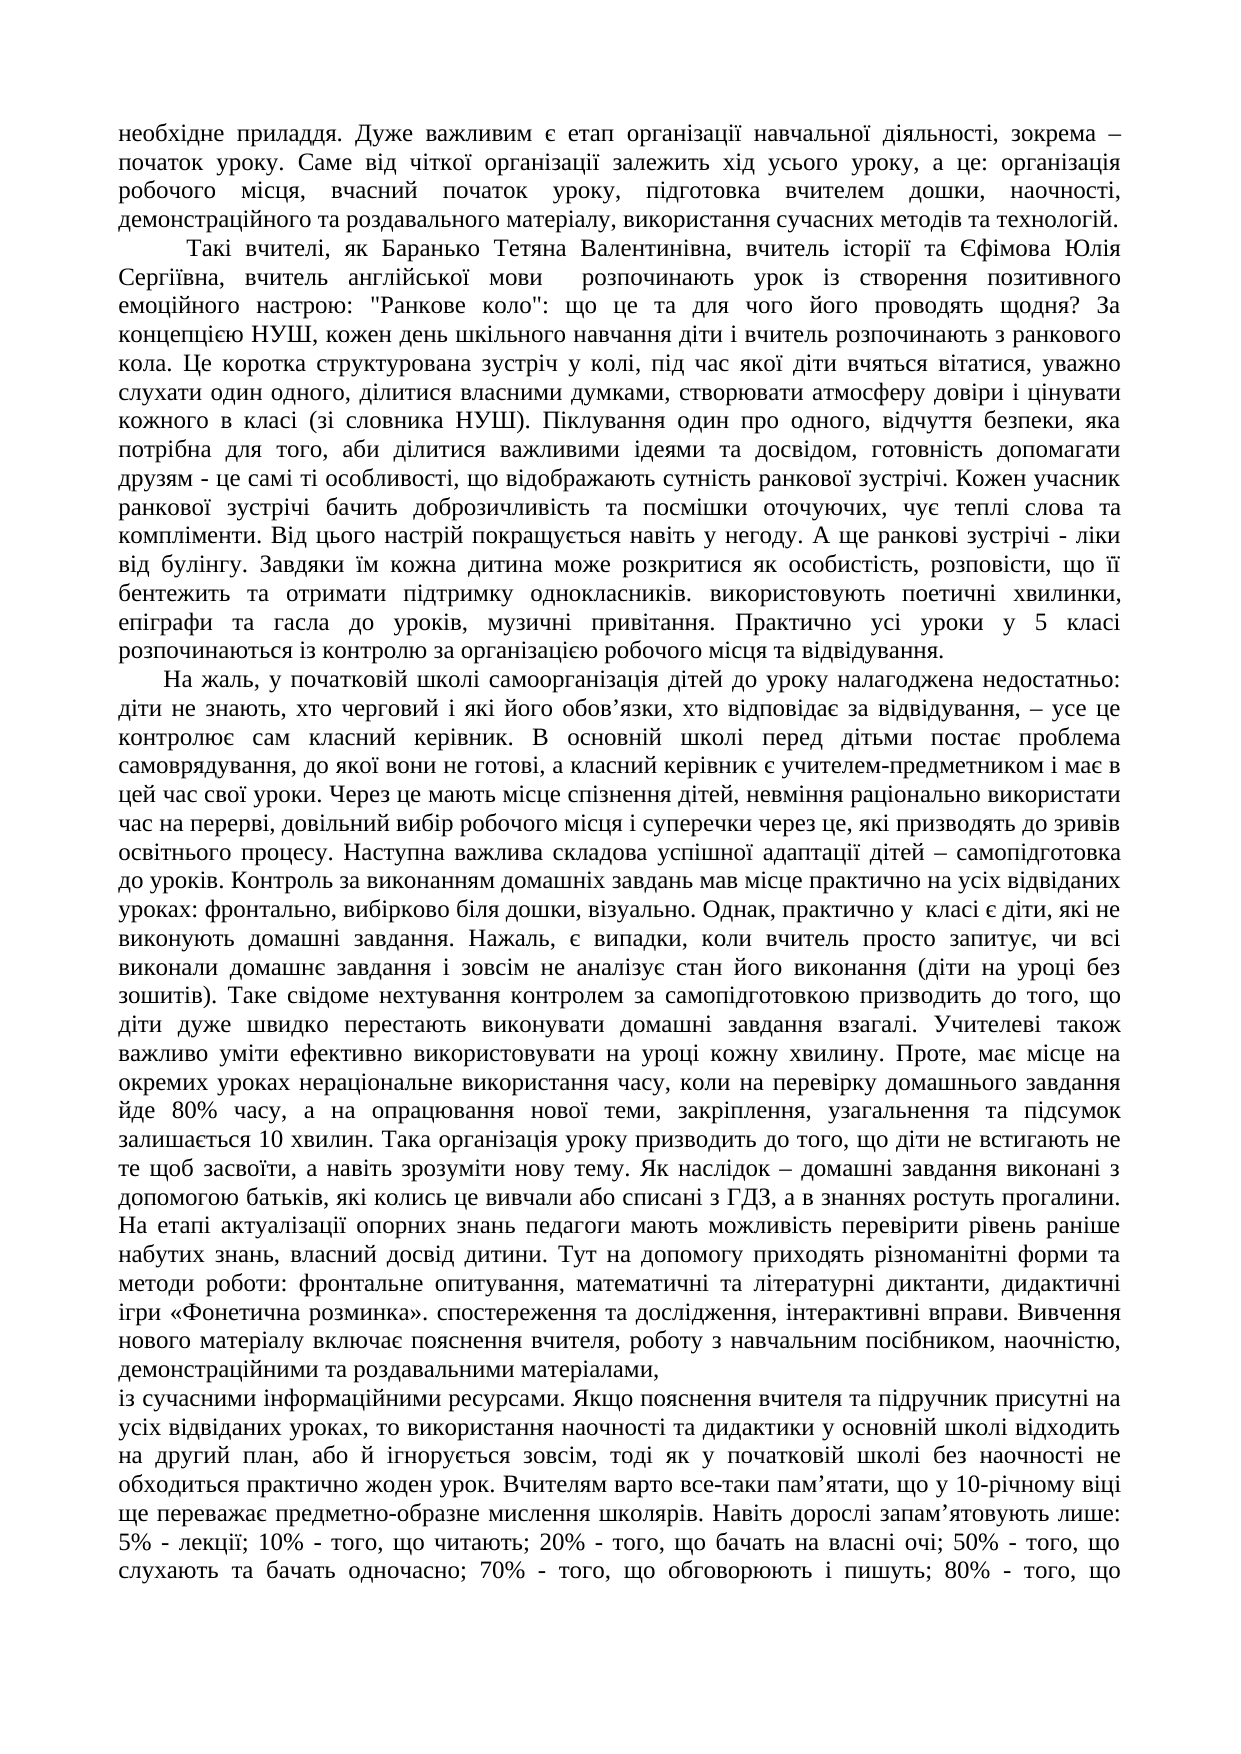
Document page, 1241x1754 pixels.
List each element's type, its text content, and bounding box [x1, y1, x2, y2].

text із сучасними інформаційними ресурсами. Якщо пояснення вчителя та підручник присутні на усіх відвіданих уроках, то використання наочності та дидактики у основній школі відходить на другий план, або й ігнорується зовсім, тоді як у початковій школі без наочності не обходиться практично жоден урок. Вчителям варто все-таки пам’ятати, що у 10-річному віці ще переважає предметно-образне мислення школярів. Навіть дорослі запам’ятовують лише: 5% - лекції; 10% - того, що читають; 20% - того, що бачать на власні очі; 50% - того, що слухають та бачать одночасно; 70% - того, що обговорюють і пишуть; 80% - того, що [118, 1383, 1122, 1584]
text На жаль, у початковій школі самоорганізація дітей до уроку налагоджена недостатньо: діти не знають, хто черговий і які його обов’язки, хто відповідає за відвідування, – усе це контролює сам класний керівник. В основній школі перед дітьми постає проблема самоврядування, до якої вони не готові, а класний керівник є учителем-предметником і має в цей час свої уроки. Через це мають місце спізнення дітей, невміння раціонально використати час на перерві, довільний вибір робочого місця і суперечки через це, які призводять до зривів освітнього процесу. Наступна важлива складова успішної адаптації дітей – самопідготовка до уроків. Контроль за виконанням домашніх завдань мав місце практично на усіх відвіданих уроках: фронтально, вибірково біля дошки, візуально. Однак, практично у класі є діти, які не виконують домашні завдання. Нажаль, є випадки, коли вчитель просто запитує, чи всі виконали домашнє завдання і зовсім не аналізує стан його виконання (діти на уроці без зошитів). Таке свідоме нехтування контролем за самопідготовкою призводить до того, що діти дуже швидко перестають виконувати домашні завдання взагалі. Учителеві також важливо уміти ефективно використовувати на уроці кожну хвилину. Проте, має місце на окремих уроках нераціональне використання часу, коли на перевірку домашнього завдання йде 80% часу, а на опрацювання нової теми, закріплення, узагальнення та підсумок залишається 10 хвилин. Така організація уроку призводить до того, що діти не встигають не те щоб засвоїти, а навіть зрозуміти нову тему. Як наслідок – домашні завдання виконані з допомогою батьків, які колись це вивчали або списані з ГДЗ, а в знаннях ростуть прогалини. На етапі актуалізації опорних знань педагоги мають можливість перевірити рівень раніше набутих знань, власний досвід дитини. Тут на допомогу приходять різноманітні форми та методи роботи: фронтальне опитування, математичні та літературні диктанти, дидактичні ігри «Фонетична розминка». спостереження та дослідження, інтерактивні вправи. Вивчення нового матеріалу включає пояснення вчителя, роботу з навчальним посібником, наочністю, демонстраційними та роздавальними матеріалами, [118, 664, 1122, 1383]
text Такі вчителі, як Баранько Тетяна Валентинівна, вчитель історії та Єфімова Юлія Сергіївна, вчитель англійської мови розпочинають урок із створення позитивного емоційного настрою: "Ранкове коло": що це та для чого його проводять щодня? За концепцією НУШ, кожен день шкільного навчання діти і вчитель розпочинають з ранкового кола. Це коротка структурована зустріч у колі, під час якої діти вчяться вітатися, уважно слухати один одного, ділитися власними думками, створювати атмосферу довіри і цінувати кожного в класі (зі словника НУШ). Піклування один про одного, відчуття безпеки, яка потрібна для того, аби ділитися важливими ідеями та досвідом, готовність допомагати друзям - це самі ті особливості, що відображають сутність ранкової зустрічі. Кожен учасник ранкової зустрічі бачить доброзичливість та посмішки оточуючих, чує теплі слова та компліменти. Від цього настрій покращується навіть у негоду. А ще ранкові зустрічі - ліки від булінгу. Завдяки їм кожна дитина може розкритися як особистість, розповісти, що її бентежить та отримати підтримку однокласників. використовують поетичні хвилинки, епіграфи та гасла до уроків, музичні привітання. Практично усі уроки у 5 класі розпочинаються із контролю за організацією робочого місця та відвідування. [118, 233, 1122, 664]
text необхідне приладдя. Дуже важливим є етап організації навчальної діяльності, зокрема – початок уроку. Саме від чіткої організації залежить хід усього уроку, а це: організація робочого місця, вчасний початок уроку, підготовка вчителем дошки, наочності, демонстраційного та роздавального матеріалу, використання сучасних методів та технологій. [118, 118, 1122, 233]
